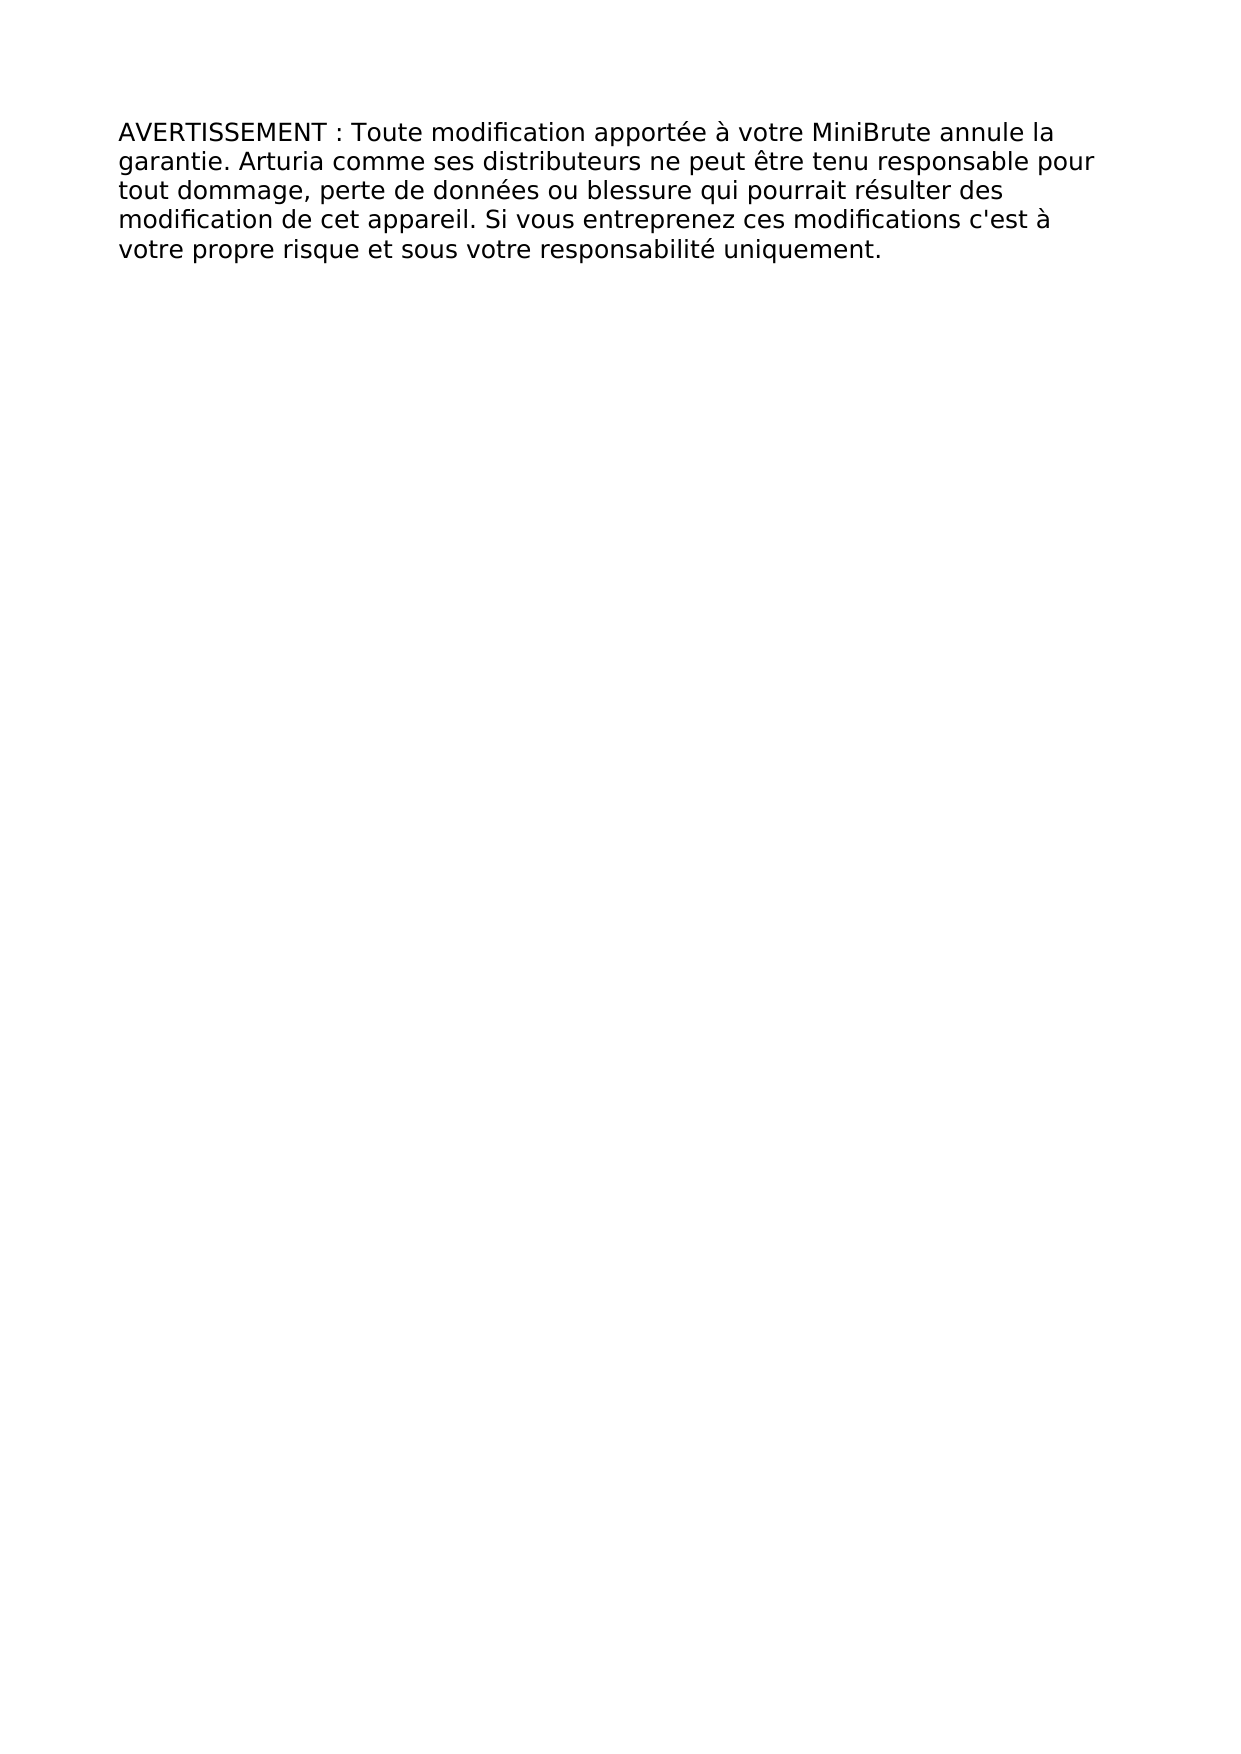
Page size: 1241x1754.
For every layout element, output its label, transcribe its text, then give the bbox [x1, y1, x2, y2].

text AVERTISSEMENT : Toute modification apportée à votre MiniBrute annule la garantie. Arturia comme ses distributeurs ne peut être tenu responsable pour tout dommage, perte de données ou blessure qui pourrait résulter des modification de cet appareil. Si vous entreprenez ces modifications c'est à votre propre risque et sous votre responsabilité uniquement. [118, 118, 1122, 264]
